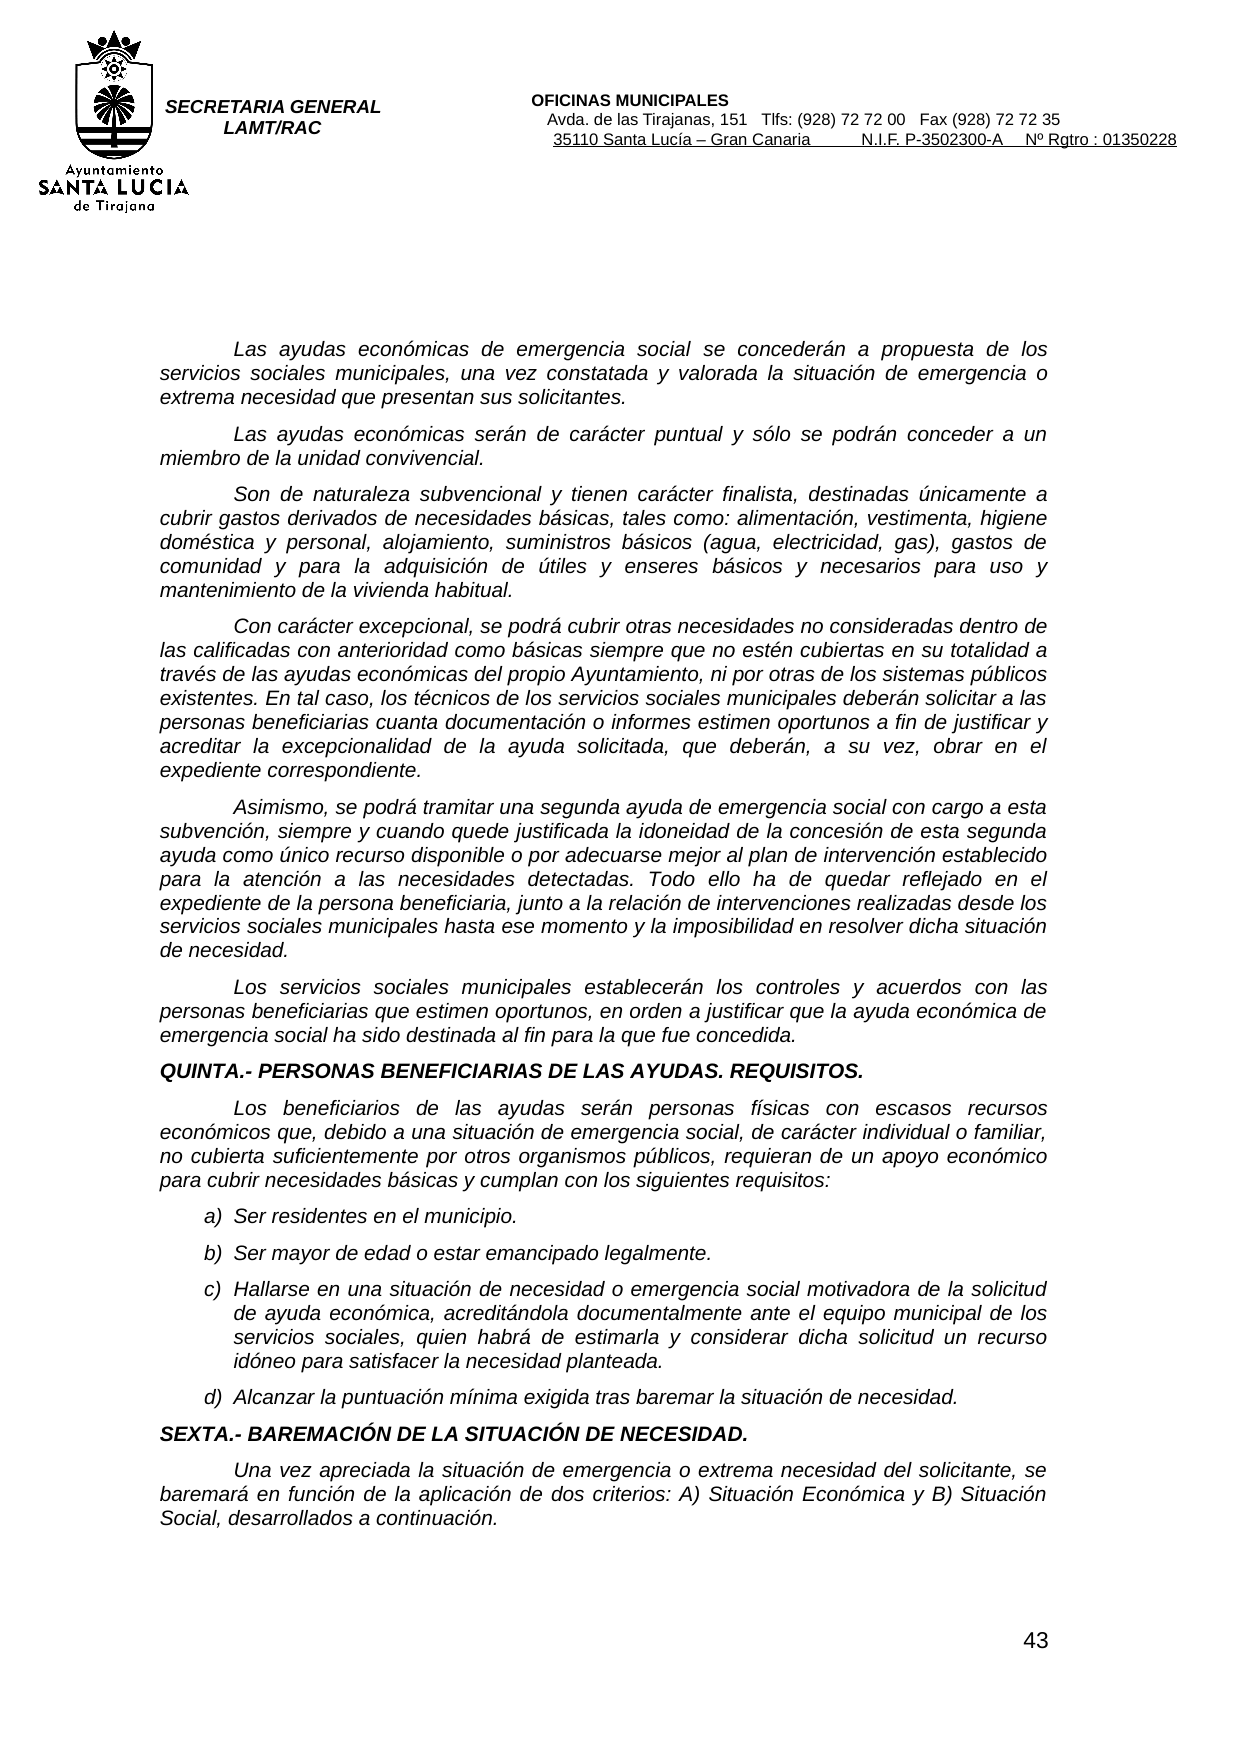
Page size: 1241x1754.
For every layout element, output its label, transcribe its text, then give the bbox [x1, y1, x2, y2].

text Las ayudas económicas de emergencia social se concederán a propuesta de los servicios sociales municipales, una vez constatada y valorada la situación de emergencia o extrema necesidad que presentan sus solicitantes. [159, 337, 1048, 409]
text Son de naturaleza subvencional y tienen carácter finalista, destinadas únicamente a cubrir gastos derivados de necesidades básicas, tales como: alimentación, vestimenta, higiene doméstica y personal, alojamiento, suministros básicos (agua, electricidad, gas), gastos de comunidad y para la adquisición de útiles y enseres básicos y necesarios para uso y mantenimiento de la vivienda habitual. [159, 482, 1048, 602]
list Alcanzar la puntuación mínima exigida tras baremar la situación de necesidad. [159, 1385, 1048, 1409]
text Las ayudas económicas serán de carácter puntual y sólo se podrán conceder a un miembro de la unidad convivencial. [159, 422, 1048, 469]
text SEXTA.- BAREMACIÓN DE LA SITUACIÓN DE NECESIDAD. [159, 1422, 1048, 1446]
list Ser residentes en el municipio. [159, 1204, 1048, 1228]
text Los beneficiarios de las ayudas serán personas físicas con escasos recursos económicos que, debido a una situación de emergencia social, de carácter individual o familiar, no cubierta suficientemente por otros organismos públicos, requieran de un apoyo económico para cubrir necesidades básicas y cumplan con los siguientes requisitos: [159, 1096, 1048, 1191]
text Una vez apreciada la situación de emergencia o extrema necesidad del solicitante, se baremará en función de la aplicación de dos criterios: A) Situación Económica y B) Situación Social, desarrollados a continuación. [159, 1458, 1048, 1530]
text Los servicios sociales municipales establecerán los controles y acuerdos con las personas beneficiarias que estimen oportunos, en orden a justificar que la ayuda económica de emergencia social ha sido destinada al fin para la que fue concedida. [159, 975, 1048, 1047]
text Asimismo, se podrá tramitar una segunda ayuda de emergencia social con cargo a esta subvención, siempre y cuando quede justificada la idoneidad de la concesión de esta segunda ayuda como único recurso disponible o por adecuarse mejor al plan de intervención establecido para la atención a las necesidades detectadas. Todo ello ha de quedar reflejado en el expediente de la persona beneficiaria, junto a la relación de intervenciones realizadas desde los servicios sociales municipales hasta ese momento y la imposibilidad en resolver dicha situación de necesidad. [159, 794, 1048, 962]
text QUINTA.- PERSONAS BENEFICIARIAS DE LAS AYUDAS. REQUISITOS. [159, 1059, 1048, 1083]
text Con carácter excepcional, se podrá cubrir otras necesidades no consideradas dentro de las calificadas con anterioridad como básicas siempre que no estén cubiertas en su totalidad a través de las ayudas económicas del propio Ayuntamiento, ni por otras de los sistemas públicos existentes. En tal caso, los técnicos de los servicios sociales municipales deberán solicitar a las personas beneficiarias cuanta documentación o informes estimen oportunos a fin de justificar y acreditar la excepcionalidad de la ayuda solicitada, que deberán, a su vez, obrar en el expediente correspondiente. [159, 614, 1048, 782]
list Hallarse en una situación de necesidad o emergencia social motivadora de la solicitud de ayuda económica, acreditándola documentalmente ante el equipo municipal de los servicios sociales, quien habrá de estimarla y considerar dicha solicitud un recurso idóneo para satisfacer la necesidad planteada. [204, 1277, 1048, 1373]
picture [10, 0, 217, 239]
list Ser mayor de edad o estar emancipado legalmente. [159, 1240, 1048, 1264]
